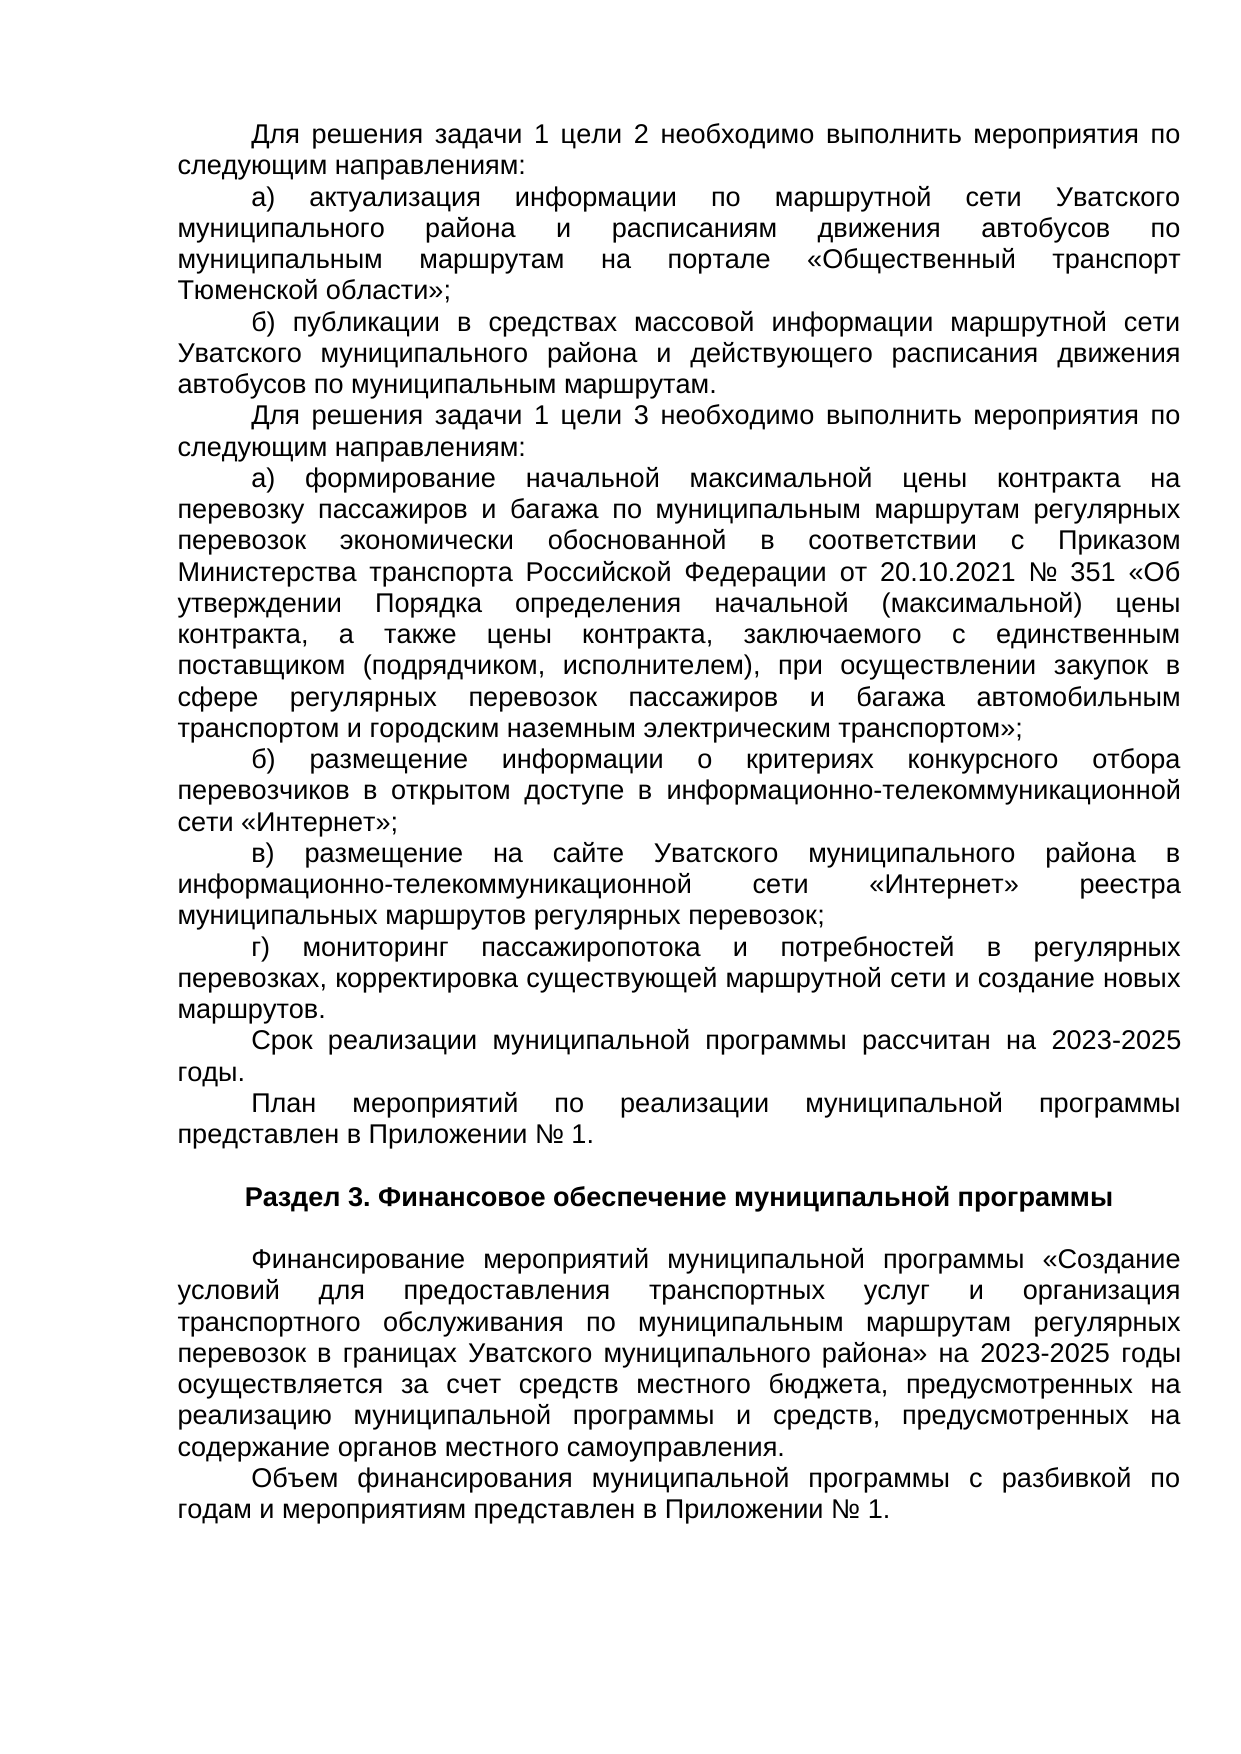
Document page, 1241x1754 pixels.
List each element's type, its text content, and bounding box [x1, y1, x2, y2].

text б) публикации в средствах массовой информации маршрутной сети Уватского муниципального района и действующего расписания движения автобусов по муниципальным маршрутам. [177, 306, 1181, 399]
text Объем финансирования муниципальной программы с разбивкой по годам и мероприятиям представлен в Приложении № 1. [177, 1462, 1181, 1524]
text План мероприятий по реализации муниципальной программы представлен в Приложении № 1. [177, 1087, 1181, 1149]
text б) размещение информации о критериях конкурсного отбора перевозчиков в открытом доступе в информационно-телекоммуникационной сети «Интернет»; [177, 743, 1181, 837]
text Срок реализации муниципальной программы рассчитан на 2023-2025 годы. [177, 1024, 1181, 1087]
text Финансирование мероприятий муниципальной программы «Создание условий для предоставления транспортных услуг и организация транспортного обслуживания по муниципальным маршрутам регулярных перевозок в границах Уватского муниципального района» на 2023-2025 годы осуществляется за счет средств местного бюджета, предусмотренных на реализацию муниципальной программы и средств, предусмотренных на содержание органов местного самоуправления. [177, 1243, 1181, 1462]
text Для решения задачи 1 цели 3 необходимо выполнить мероприятия по следующим направлениям: [177, 399, 1181, 462]
text в) размещение на сайте Уватского муниципального района в информационно-телекоммуникационной сети «Интернет» реестра муниципальных маршрутов регулярных перевозок; [177, 837, 1181, 931]
text Для решения задачи 1 цели 2 необходимо выполнить мероприятия по следующим направлениям: [177, 118, 1181, 181]
text а) формирование начальной максимальной цены контракта на перевозку пассажиров и багажа по муниципальным маршрутам регулярных перевозок экономически обоснованной в соответствии с Приказом Министерства транспорта Российской Федерации от 20.10.2021 № 351 «Об утверждении Порядка определения начальной (максимальной) цены контракта, а также цены контракта, заключаемого с единственным поставщиком (подрядчиком, исполнителем), при осуществлении закупок в сфере регулярных перевозок пассажиров и багажа автомобильным транспортом и городским наземным электрическим транспортом»; [177, 462, 1181, 743]
text а) актуализация информации по маршрутной сети Уватского муниципального района и расписаниям движения автобусов по муниципальным маршрутам на портале «Общественный транспорт Тюменской области»; [177, 181, 1181, 306]
text Раздел 3. Финансовое обеспечение муниципальной программы [177, 1181, 1181, 1212]
text г) мониторинг пассажиропотока и потребностей в регулярных перевозках, корректировка существующей маршрутной сети и создание новых маршрутов. [177, 931, 1181, 1024]
